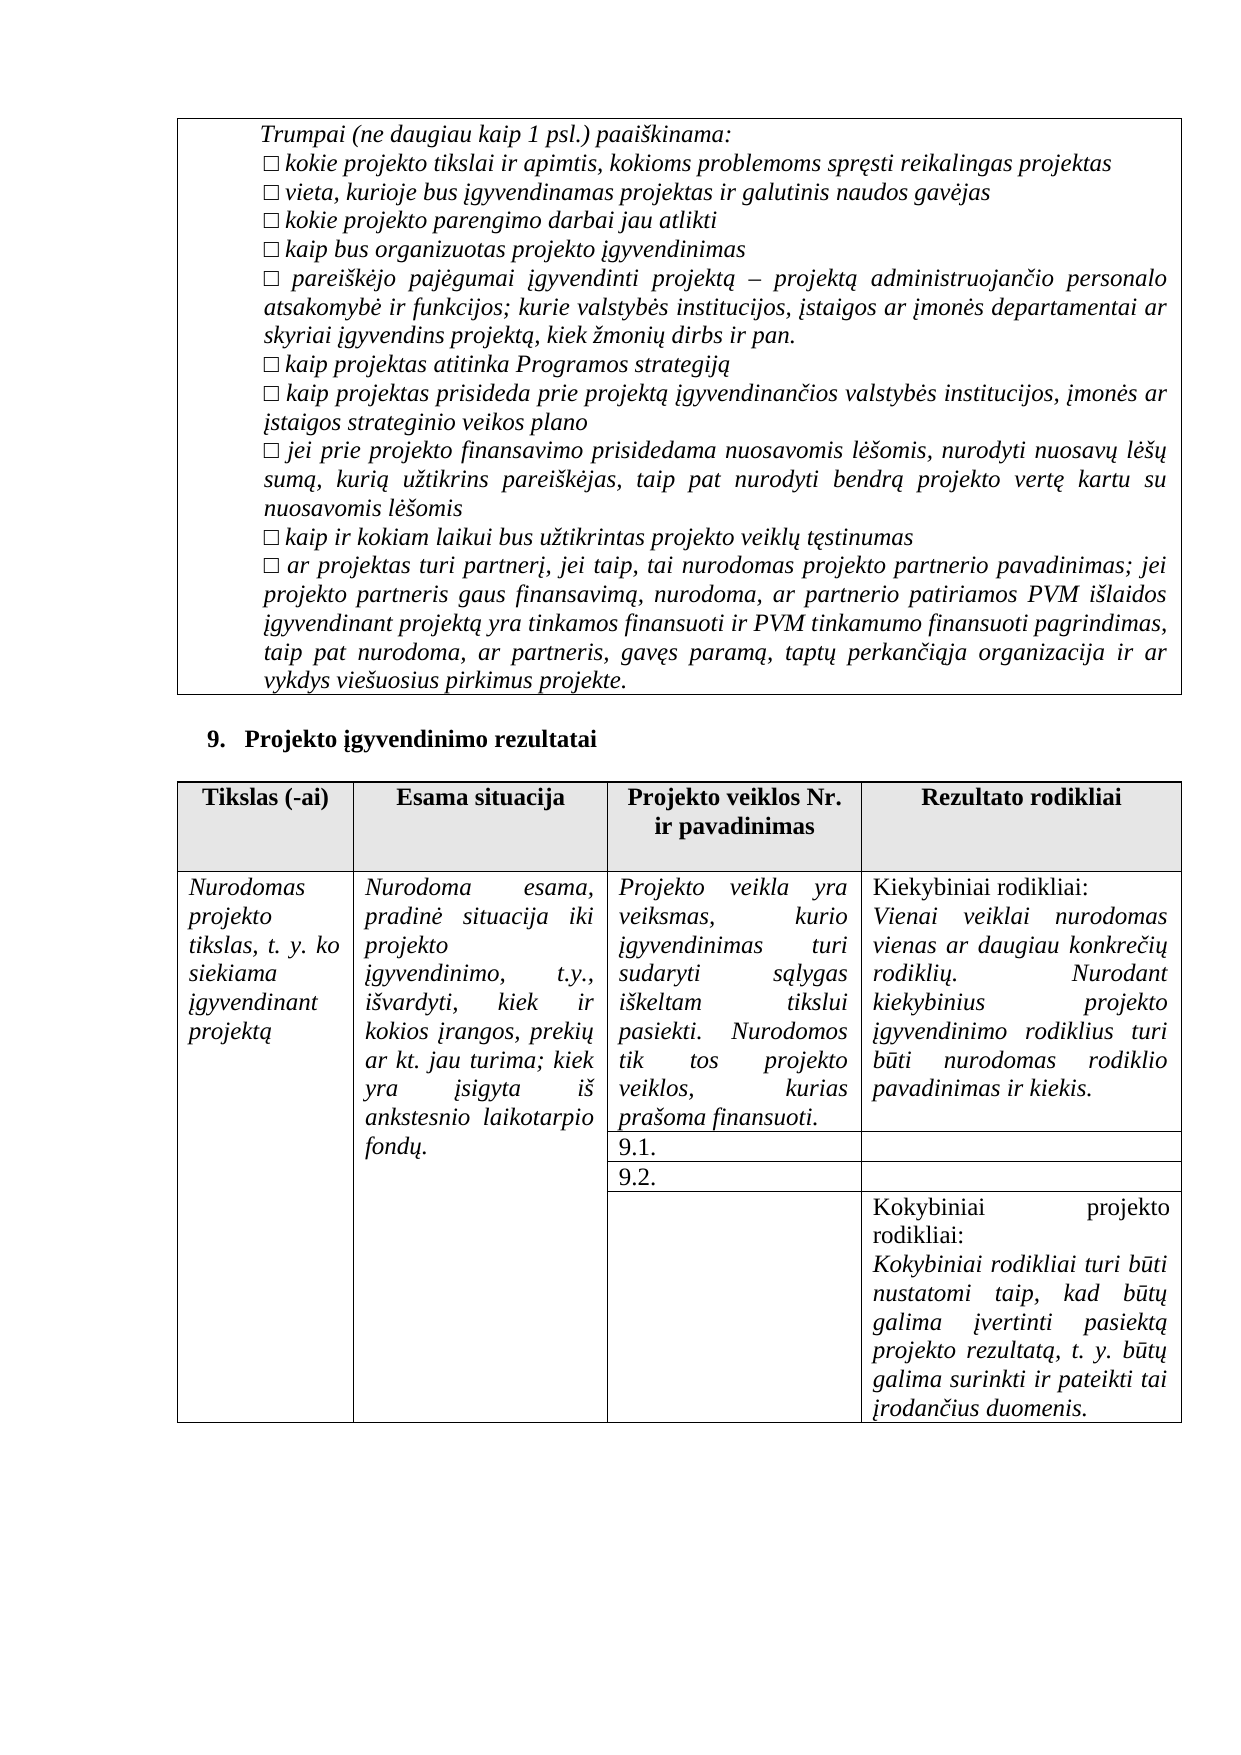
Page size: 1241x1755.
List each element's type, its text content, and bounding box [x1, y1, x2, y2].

table_cell [862, 1162, 1181, 1191]
table_cell Nurodomas projekto tikslas, t. y. ko siekiama įgyvendinant projektą [178, 872, 353, 1422]
table_cell 9.1. [608, 1132, 861, 1161]
table_cell 9.2. [608, 1162, 861, 1191]
table_cell Nurodoma esama, pradinė situacija iki projekto įgyvendinimo, t.y., išvardyti, kiek ir kokios įrangos, prekių ar kt. jau turima; kiek yra įsigyta iš ankstesnio laikotarpio fondų. [354, 872, 607, 1422]
text 9. Projekto įgyvendinimo rezultatai [207, 724, 1181, 753]
table_header Projekto veiklos Nr. ir pavadinimas [608, 783, 861, 871]
table_header Tikslas (-ai) [178, 783, 353, 871]
table_cell Projekto veikla yra veiksmas, kurio įgyvendinimas turi sudaryti sąlygas iškeltam tikslui pasiekti. Nurodomos tik tos projekto veiklos, kurias prašoma finansuoti. [608, 872, 861, 1131]
table_header Esama situacija [354, 783, 607, 871]
table_cell [862, 1132, 1181, 1161]
table_header Trumpai (ne daugiau kaip 1 psl.) paaiškinama: □ kokie projekto tikslai ir apimtis, kokioms problemoms spręsti reikalingas projektas □ vieta, kurioje bus įgyvendinamas projektas ir galutinis naudos gavėjas □ kokie projekto parengimo darbai jau atlikti □ kaip bus organizuotas projekto įgyvendinimas □ pareiškėjo pajėgumai įgyvendinti projektą – projektą administruojančio personalo atsakomybė ir funkcijos; kurie valstybės institucijos, įstaigos ar įmonės departamentai ar skyriai įgyvendins projektą, kiek žmonių dirbs ir pan. □ kaip projektas atitinka Programos strategiją □ kaip projektas prisideda prie projektą įgyvendinančios valstybės institucijos, įmonės ar įstaigos strateginio veikos plano □ jei prie projekto finansavimo prisidedama nuosavomis lėšomis, nurodyti nuosavų lėšų sumą, kurią užtikrins pareiškėjas, taip pat nurodyti bendrą projekto vertę kartu su nuosavomis lėšomis □ kaip ir kokiam laikui bus užtikrintas projekto veiklų tęstinumas □ ar projektas turi partnerį, jei taip, tai nurodomas projekto partnerio pavadinimas; jei projekto partneris gaus finansavimą, nurodoma, ar partnerio patiriamos PVM išlaidos įgyvendinant projektą yra tinkamos finansuoti ir PVM tinkamumo finansuoti pagrindimas, taip pat nurodoma, ar partneris, gavęs paramą, taptų perkančiąja organizacija ir ar vykdys viešuosius pirkimus projekte. [178, 119, 1181, 694]
table_cell Kokybiniai projekto rodikliai: Kokybiniai rodikliai turi būti nustatomi taip, kad būtų galima įvertinti pasiektą projekto rezultatą, t. y. būtų galima surinkti ir pateikti tai įrodančius duomenis. [862, 1192, 1181, 1422]
table_cell Kiekybiniai rodikliai: Vienai veiklai nurodomas vienas ar daugiau konkrečių rodiklių. Nurodant kiekybinius projekto įgyvendinimo rodiklius turi būti nurodomas rodiklio pavadinimas ir kiekis. [862, 872, 1181, 1131]
table_header Rezultato rodikliai [862, 783, 1181, 871]
table_cell [608, 1192, 861, 1422]
